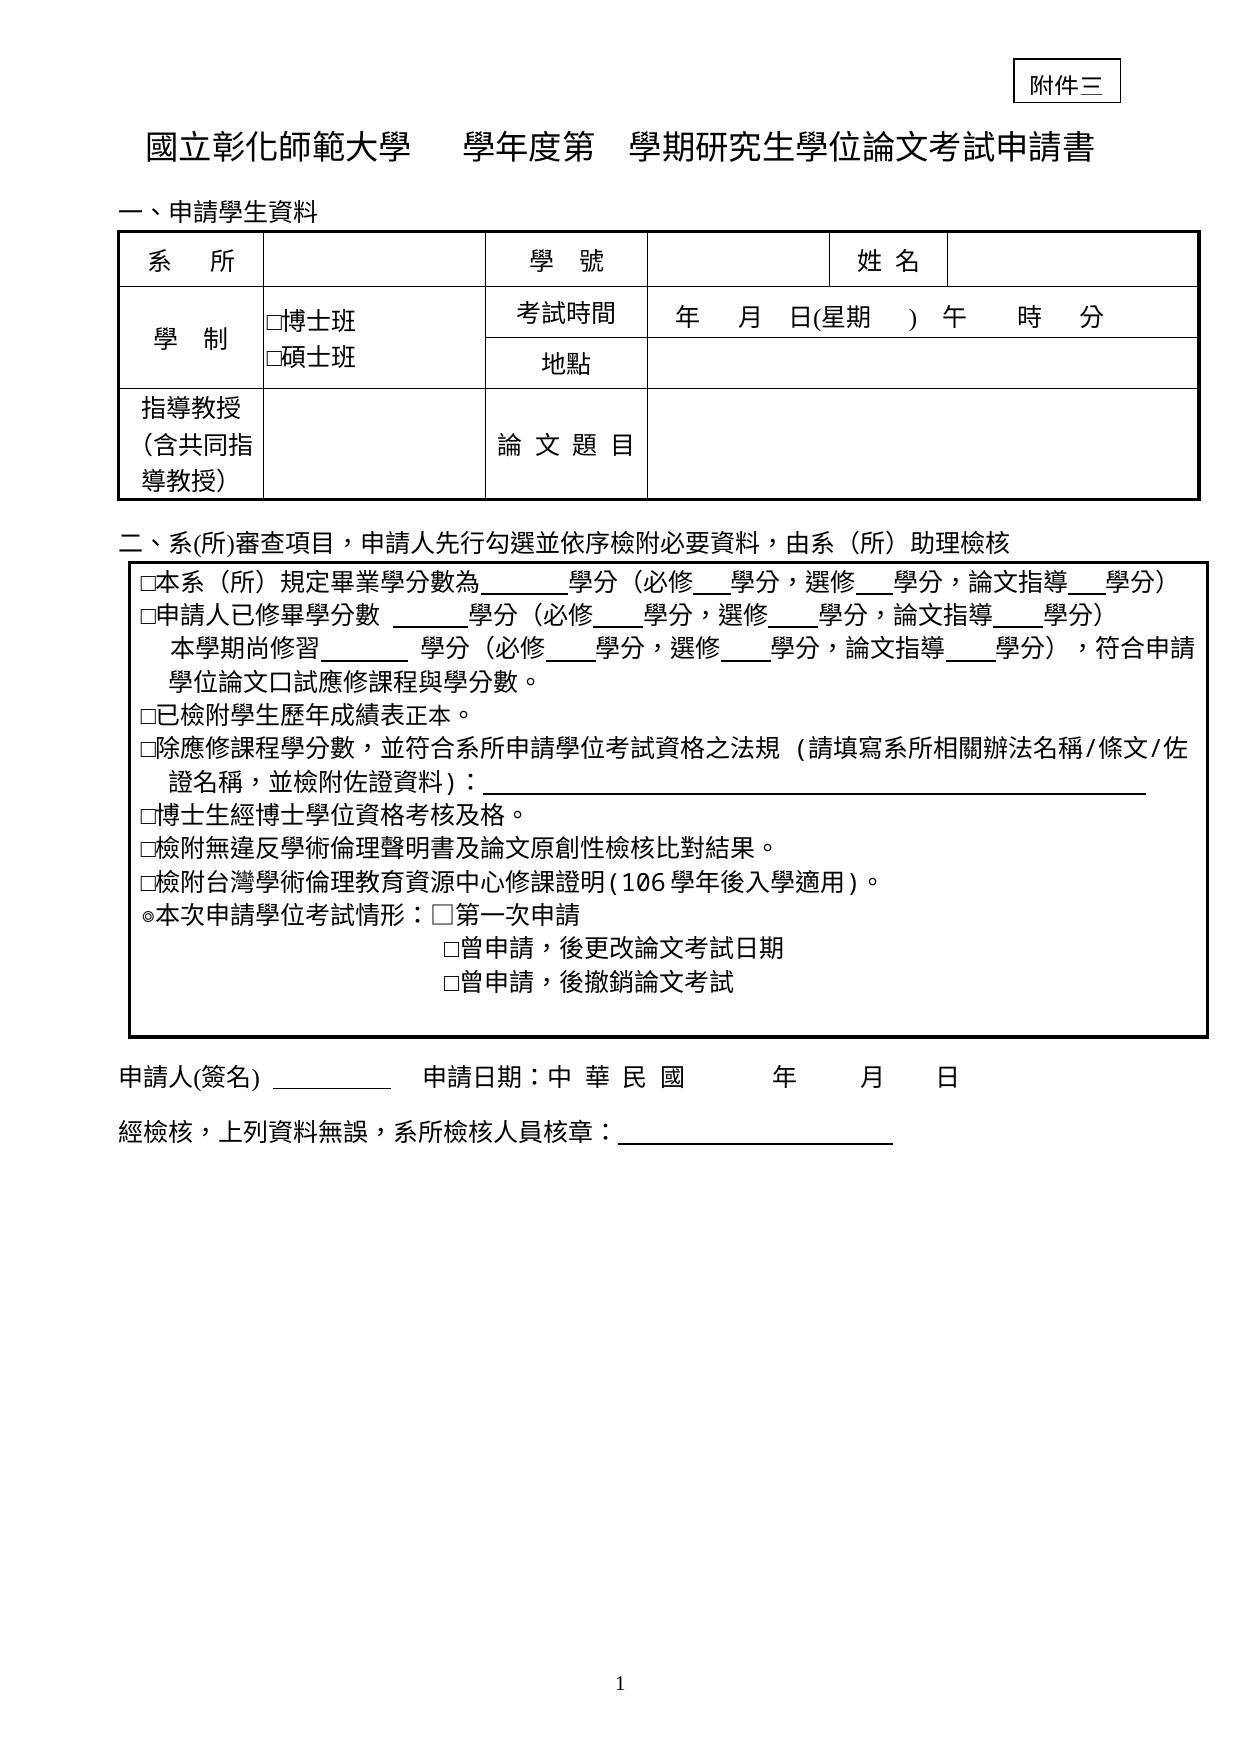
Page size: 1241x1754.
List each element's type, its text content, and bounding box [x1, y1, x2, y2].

table_header 姓 名 [830, 233, 947, 286]
table_cell □博士班 □碩士班 [264, 287, 485, 388]
table_cell 地點 [486, 338, 647, 388]
text 經檢核，上列資料無誤，系所檢核人員核章： [118, 1112, 1122, 1148]
table_header □本系（所）規定畢業學分數為 學分（必修 學分，選修 學分，論文指導 學分） □申請人已修畢學分數 學分（必修 學分，選修 學分，論文指導 學分） 本學期尚修習 學分（必修 學分，選修 學分，論文指導 學分），符合申請學位論文口試應修課程與學分數。 □已檢附學生歷年成績表正本。 □除應修課程學分數，並符合系所申請學位考試資格之法規 (請填寫系所相關辦法名稱/條文/佐證名稱，並檢附佐證資料)： □博士生經博士學位資格考核及格。 □檢附無違反學術倫理聲明書及論文原創性檢核比對結果。 □檢附台灣學術倫理教育資源中心修課證明(106學年後入學適用)。 ◎本次申請學位考試情形：□第一次申請 □曾申請，後更改論文考試日期 □曾申請，後撤銷論文考試 [131, 564, 1206, 1035]
table_header 學 號 [486, 233, 647, 286]
table_cell [264, 389, 485, 498]
table_cell [648, 389, 1197, 498]
table_header 系 所 [120, 233, 263, 286]
table_cell 考試時間 [486, 287, 647, 337]
text 國立彰化師範大學 學年度第 學期研究生學位論文考試申請書 [118, 121, 1122, 169]
text 二、系(所)審查項目，申請人先行勾選並依序檢附必要資料，由系（所）助理檢核 [118, 519, 1122, 561]
table_cell 學 制 [120, 287, 263, 388]
table_header [648, 233, 829, 286]
table_cell 指導教授 （含共同指導教授） [120, 389, 263, 498]
table_header [264, 233, 485, 286]
text [1015, 60, 1120, 102]
text 一、申請學生資料 [118, 188, 1122, 230]
table_cell 年 月 日(星期 ) 午 時 分 [648, 287, 1197, 337]
text 申請人(簽名) 申請日期：中 華 民 國 年 月 日 [118, 1057, 1122, 1093]
table_cell [648, 338, 1197, 388]
table_cell 論 文 題 目 [486, 389, 647, 498]
table_header [948, 233, 1197, 286]
text 附件三 [1029, 67, 1105, 94]
